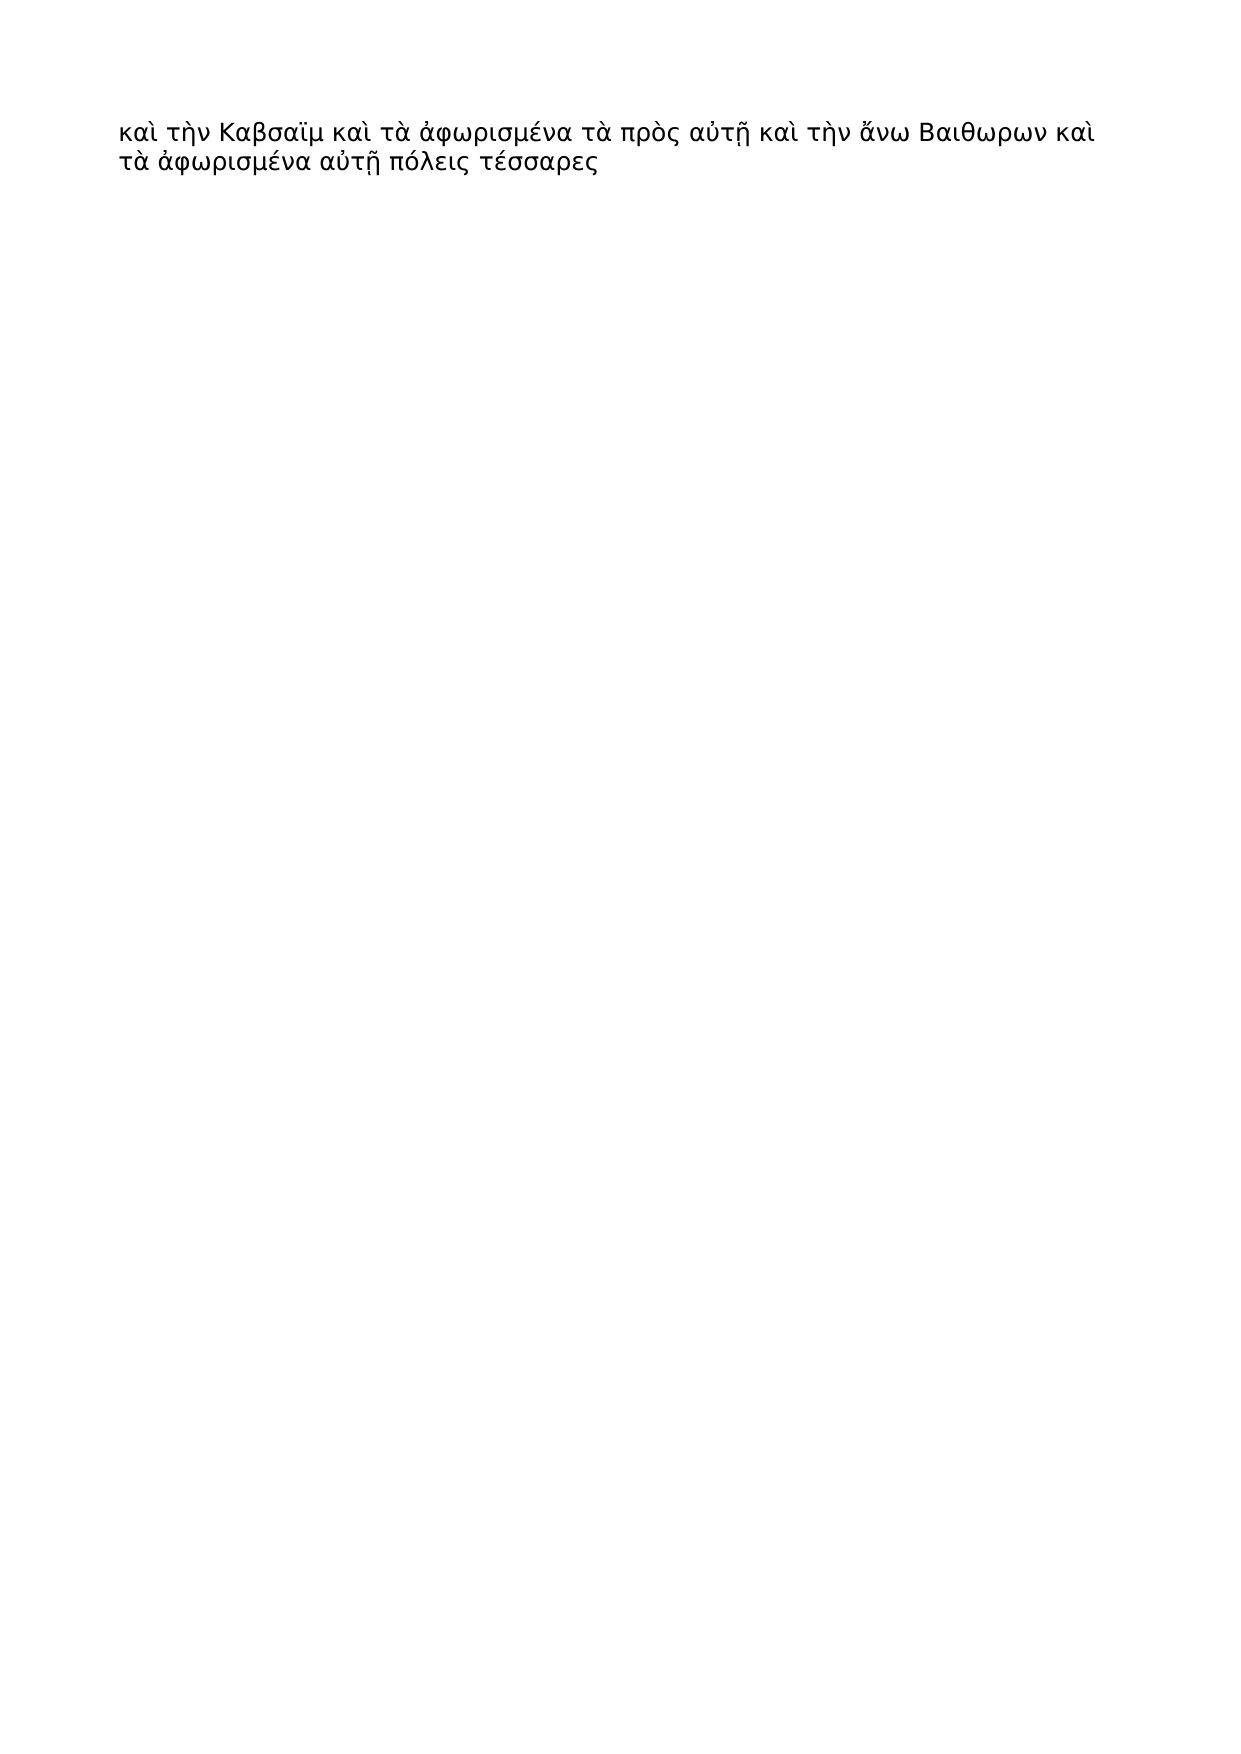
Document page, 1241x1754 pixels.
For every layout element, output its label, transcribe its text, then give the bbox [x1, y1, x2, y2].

text καὶ τὴν Καβσαϊμ καὶ τὰ ἀφωρισμένα τὰ πρὸς αὐτῇ καὶ τὴν ἄνω Βαιθωρων καὶ τὰ ἀφωρισμένα αὐτῇ πόλεις τέσσαρες [118, 118, 1122, 176]
